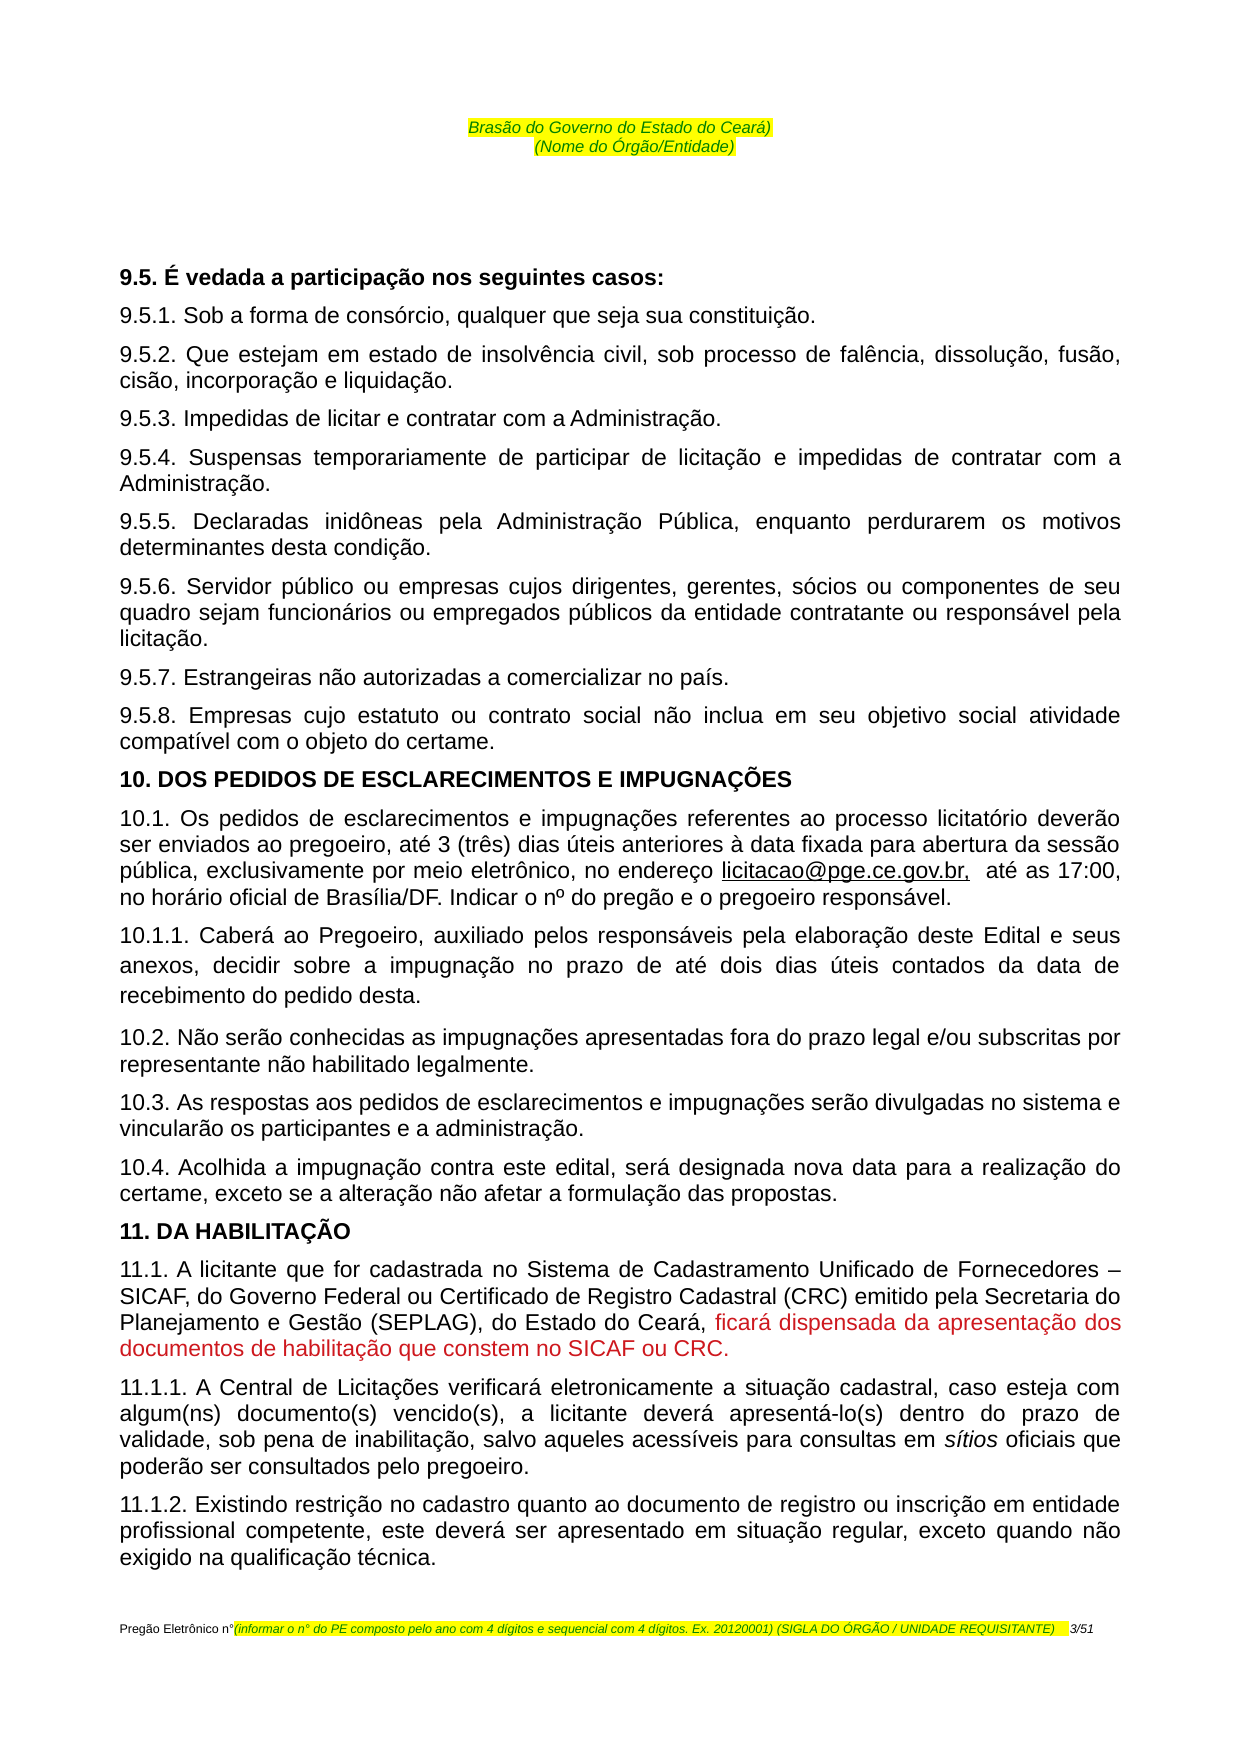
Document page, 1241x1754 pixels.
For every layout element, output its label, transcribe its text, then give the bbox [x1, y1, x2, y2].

text 11.1. A licitante que for cadastrada no Sistema de Cadastramento Unificado de Fornecedores – SICAF, do Governo Federal ou Certificado de Registro Cadastral (CRC) emitido pela Secretaria do Planejamento e Gestão (SEPLAG), do Estado do Ceará, ficará dispensada da apresentação dos documentos de habilitação que constem no SICAF ou CRC. [119, 1256, 1121, 1362]
text 10. DOS PEDIDOS DE ESCLARECIMENTOS E IMPUGNAÇÕES [119, 766, 1121, 793]
text 10.2. Não serão conhecidas as impugnações apresentadas fora do prazo legal e/ou subscritas por representante não habilitado legalmente. [119, 1024, 1121, 1077]
text 9.5.8. Empresas cujo estatuto ou contrato social não inclua em seu objetivo social atividade compatível com o objeto do certame. [119, 702, 1121, 754]
list 10.1.1. Caberá ao Pregoeiro, auxiliado pelos responsáveis pela elaboração deste Edital e seus anexos, decidir sobre a impugnação no prazo de até dois dias úteis contados da data de recebimento do pedido desta. [119, 922, 1121, 1009]
text 9.5.2. Que estejam em estado de insolvência civil, sob processo de falência, dissolução, fusão, cisão, incorporação e liquidação. [119, 341, 1121, 393]
text 10.4. Acolhida a impugnação contra este edital, será designada nova data para a realização do certame, exceto se a alteração não afetar a formulação das propostas. [119, 1153, 1121, 1206]
text 9.5.5. Declaradas inidôneas pela Administração Pública, enquanto perdurarem os motivos determinantes desta condição. [119, 508, 1121, 561]
text 10.3. As respostas aos pedidos de esclarecimentos e impugnações serão divulgadas no sistema e vincularão os participantes e a administração. [119, 1089, 1121, 1142]
text 9.5. É vedada a participação nos seguintes casos: [119, 264, 1121, 291]
text 10.1. Os pedidos de esclarecimentos e impugnações referentes ao processo licitatório deverão ser enviados ao pregoeiro, até 3 (três) dias úteis anteriores à data fixada para abertura da sessão pública, exclusivamente por meio eletrônico, no endereço licitacao@pge.ce.gov.br, até as 17:00, no horário oficial de Brasília/DF. Indicar o nº do pregão e o pregoeiro responsável. [119, 804, 1121, 910]
text 11.1.1. A Central de Licitações verificará eletronicamente a situação cadastral, caso esteja com algum(ns) documento(s) vencido(s), a licitante deverá apresentá-lo(s) dentro do prazo de validade, sob pena de inabilitação, salvo aqueles acessíveis para consultas em sítios oficiais que poderão ser consultados pelo pregoeiro. [119, 1374, 1121, 1479]
text 9.5.3. Impedidas de licitar e contratar com a Administração. [119, 405, 1121, 432]
text 9.5.1. Sob a forma de consórcio, qualquer que seja sua constituição. [119, 302, 1121, 329]
text 9.5.6. Servidor público ou empresas cujos dirigentes, gerentes, sócios ou componentes de seu quadro sejam funcionários ou empregados públicos da entidade contratante ou responsável pela licitação. [119, 573, 1121, 652]
text 11.1.2. Existindo restrição no cadastro quanto ao documento de registro ou inscrição em entidade profissional competente, este deverá ser apresentado em situação regular, exceto quando não exigido na qualificação técnica. [119, 1491, 1121, 1570]
text 11. DA HABILITAÇÃO [119, 1218, 1121, 1244]
text 9.5.4. Suspensas temporariamente de participar de licitação e impedidas de contratar com a Administração. [119, 443, 1121, 496]
text 9.5.7. Estrangeiras não autorizadas a comercializar no país. [119, 663, 1121, 690]
